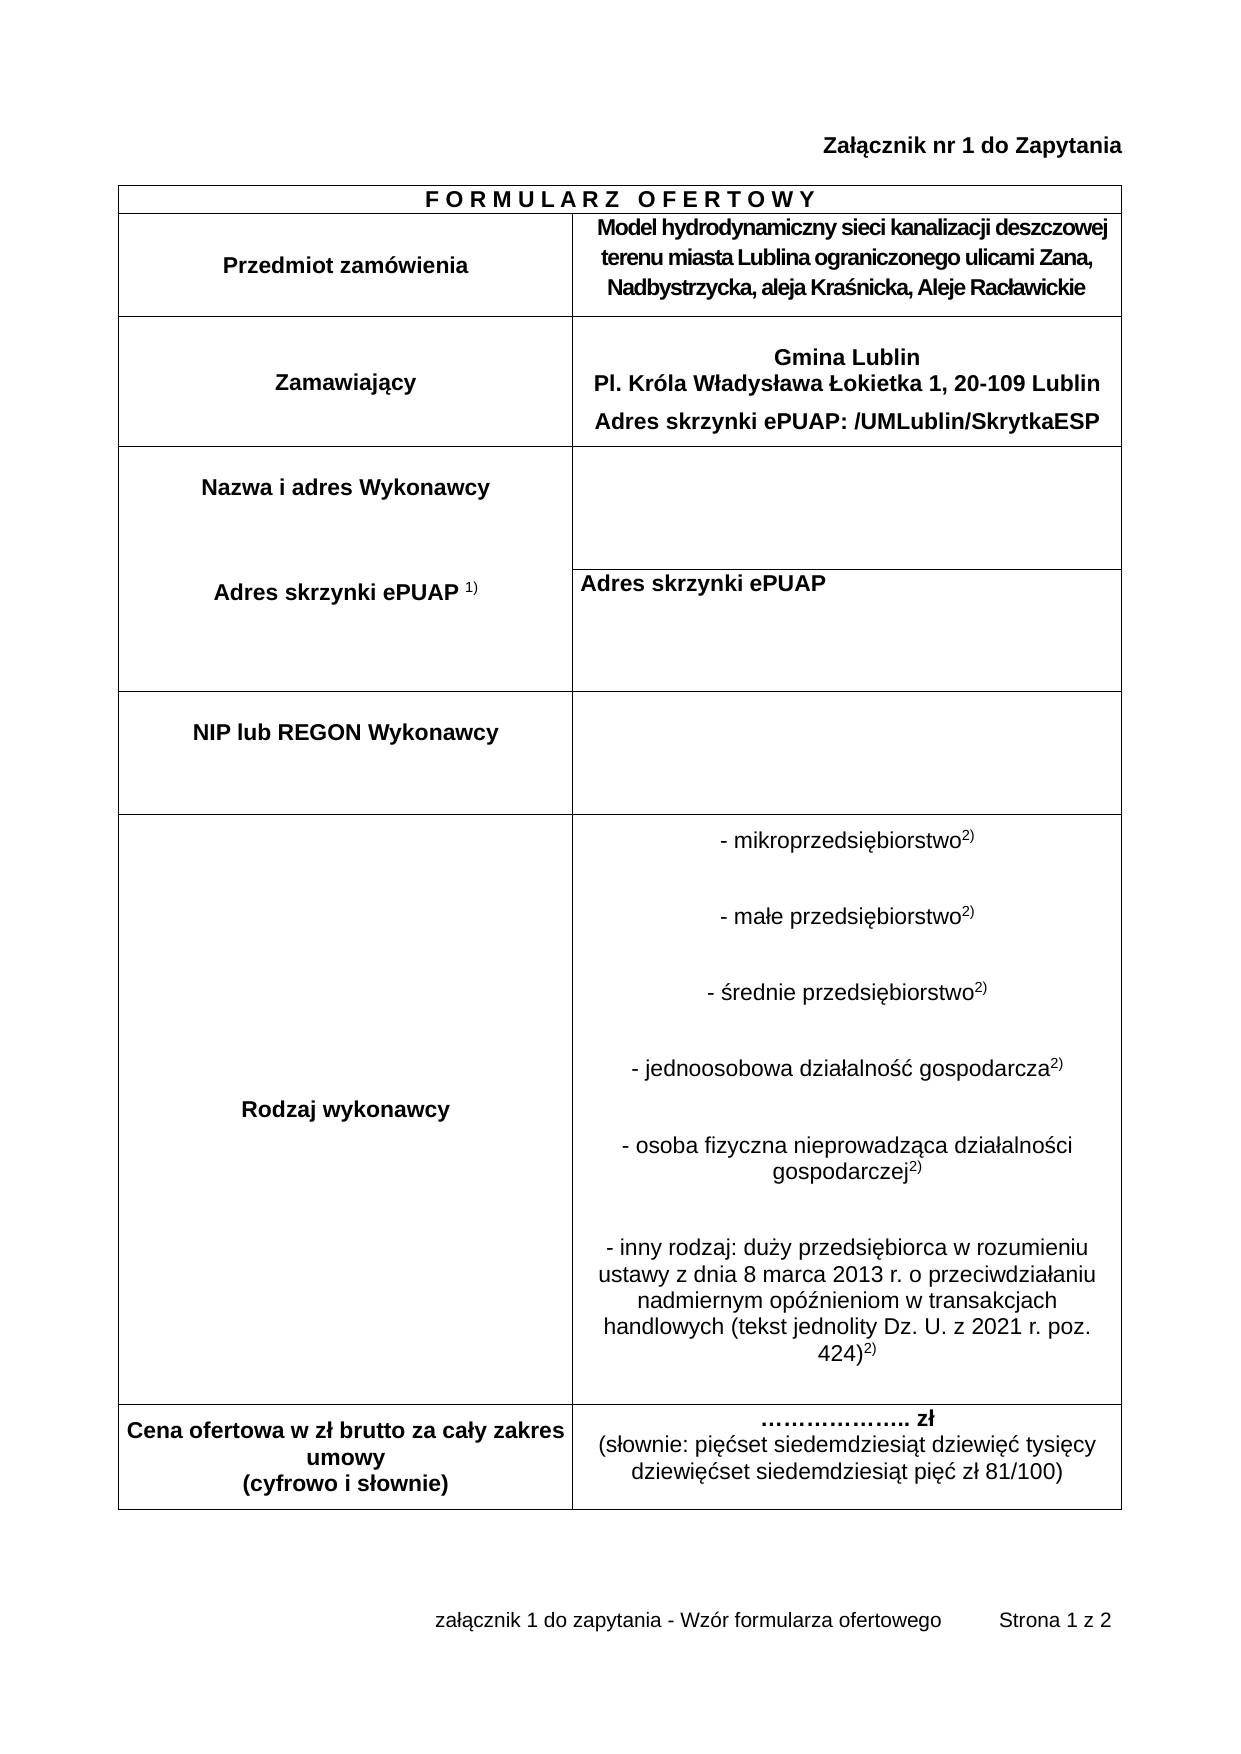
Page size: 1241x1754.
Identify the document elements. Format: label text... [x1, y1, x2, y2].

text Załącznik nr 1 do Zapytania [118, 132, 1122, 159]
table_cell Zamawiający [119, 317, 572, 446]
table_cell Gmina Lublin Pl. Króla Władysława Łokietka 1, 20-109 Lublin Adres skrzynki ePUAP: /UMLublin/SkrytkaESP [573, 317, 1121, 446]
table_cell Rodzaj wykonawcy [119, 815, 572, 1404]
table_cell [573, 692, 1121, 814]
table_cell Przedmiot zamówienia [119, 214, 572, 316]
table_cell [573, 447, 1121, 569]
table_cell Cena ofertowa w zł brutto za cały zakres umowy (cyfrowo i słownie) [119, 1405, 572, 1509]
table_cell Model hydrodynamiczny sieci kanalizacji deszczowej terenu miasta Lublina ograniczonego ulicami Zana, Nadbystrzycka, aleja Kraśnicka, Aleje Racławickie [573, 214, 1121, 316]
table_cell - mikroprzedsiębiorstwo2) - małe przedsiębiorstwo2) - średnie przedsiębiorstwo2) - jednoosobowa działalność gospodarcza2) - osoba fizyczna nieprowadząca działalności gospodarczej2) - inny rodzaj: duży przedsiębiorca w rozumieniu ustawy z dnia 8 marca 2013 r. o przeciwdziałaniu nadmiernym opóźnieniom w transakcjach handlowych (tekst jednolity Dz. U. z 2021 r. poz. 424)2) [573, 815, 1121, 1404]
table_cell Adres skrzynki ePUAP [573, 570, 1121, 691]
table_header F O R M U L A R Z O F E R T O W Y [119, 186, 1121, 212]
table_cell Nazwa i adres Wykonawcy Adres skrzynki ePUAP 1) [119, 447, 572, 691]
table_cell ……………….. zł (słownie: pięćset siedemdziesiąt dziewięć tysięcy dziewięćset siedemdziesiąt pięć zł 81/100) [573, 1405, 1121, 1509]
table_cell NIP lub REGON Wykonawcy [119, 692, 572, 814]
